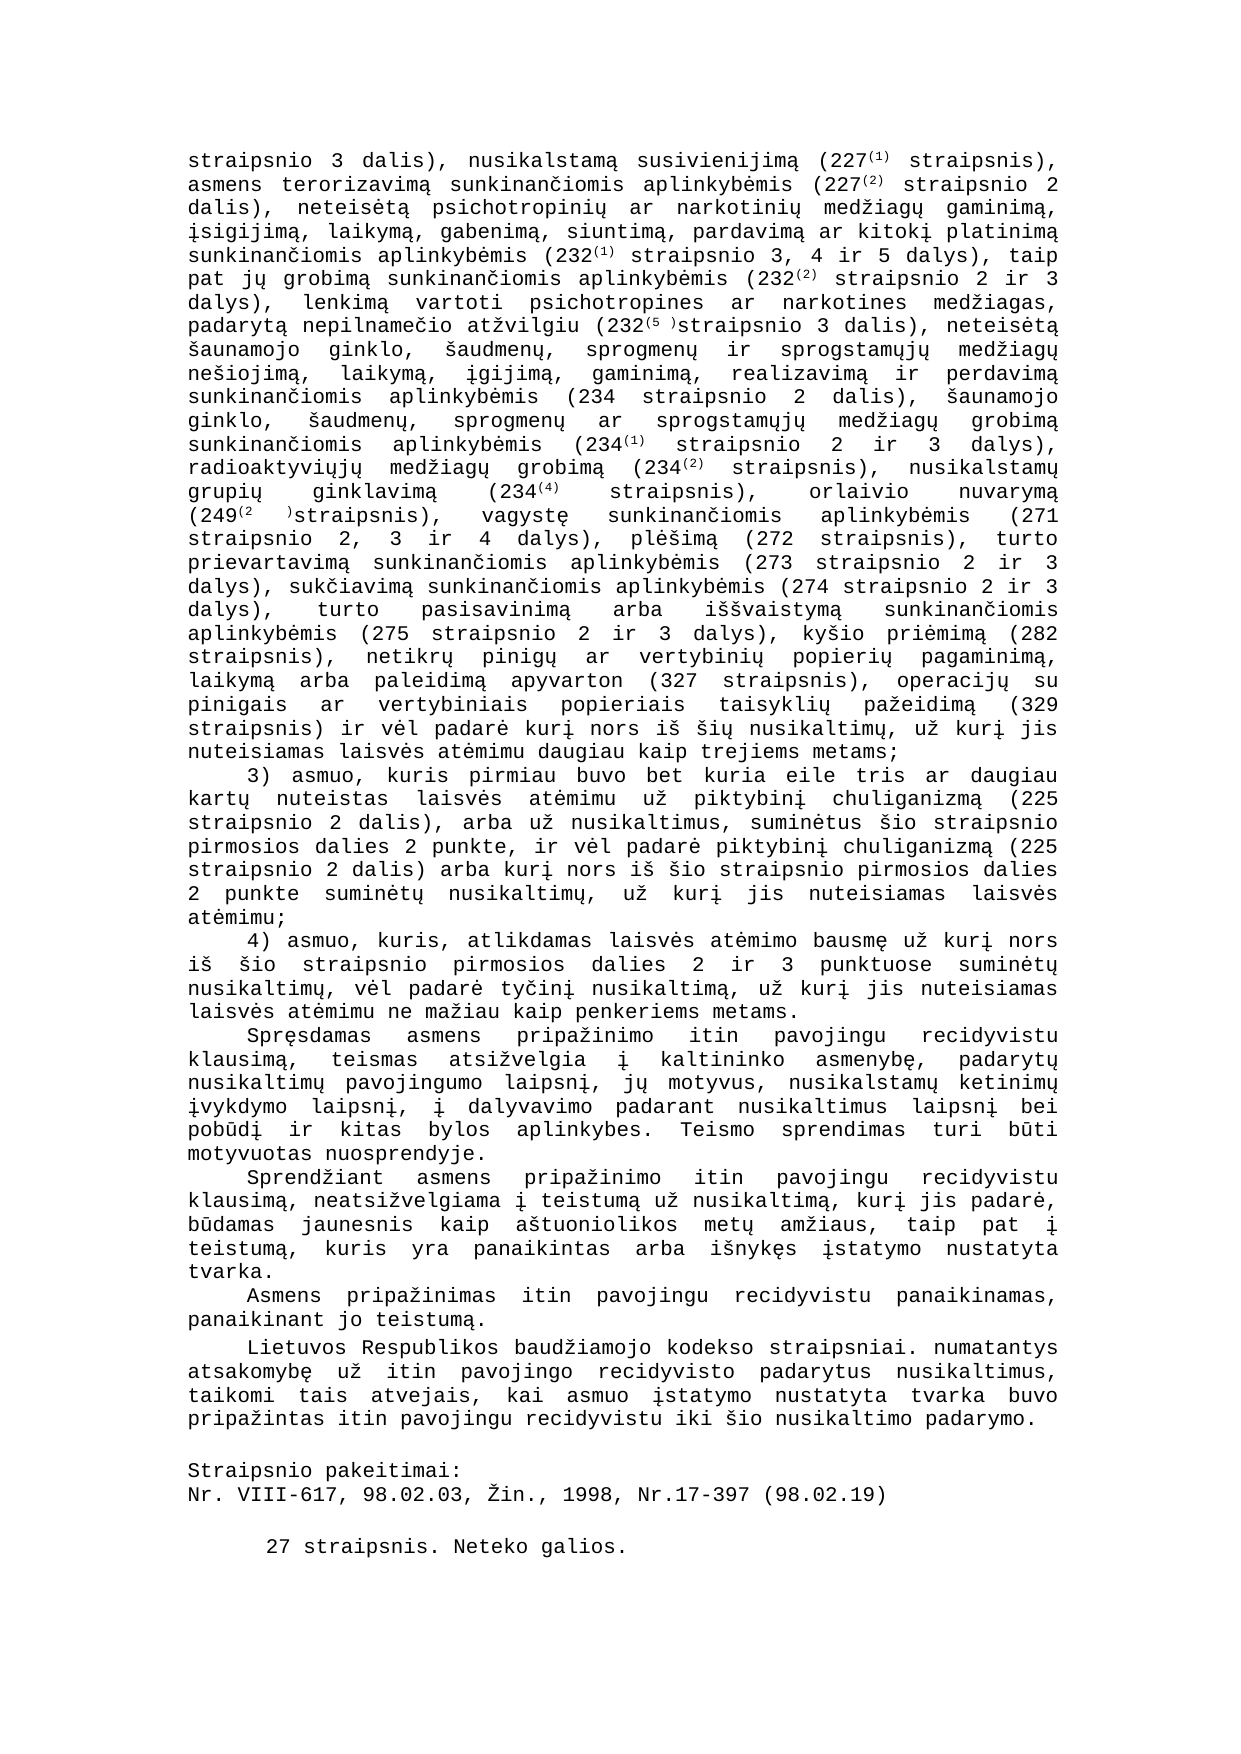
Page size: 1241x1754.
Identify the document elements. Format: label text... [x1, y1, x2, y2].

text Nr. VIII-617, 98.02.03, Žin., 1998, Nr.17-397 (98.02.19) [187, 1484, 1059, 1508]
text Lietuvos Respublikos baudžiamojo kodekso straipsniai. numatantys atsakomybę už itin pavojingo recidyvisto padarytus nusikaltimus, taikomi tais atvejais, kai asmuo įstatymo nustatyta tvarka buvo pripažintas itin pavojingu recidyvistu iki šio nusikaltimo padarymo. [187, 1337, 1059, 1432]
text Straipsnio pakeitimai: [187, 1461, 1059, 1484]
text Sprendžiant asmens pripažinimo itin pavojingu recidyvistu klausimą, neatsižvelgiama į teistumą už nusikaltimą, kurį jis padarė, būdamas jaunesnis kaip aštuoniolikos metų amžiaus, taip pat į teistumą, kuris yra panaikintas arba išnykęs įstatymo nustatyta tvarka. [187, 1167, 1059, 1285]
text Asmens pripažinimas itin pavojingu recidyvistu panaikinamas, panaikinant jo teistumą. [187, 1285, 1059, 1332]
text straipsnio 3 dalis), nusikalstamą susivienijimą (227(1) straipsnis), asmens terorizavimą sunkinančiomis aplinkybėmis (227(2) straipsnio 2 dalis), neteisėtą psichotropinių ar narkotinių medžiagų gaminimą, įsigijimą, laikymą, gabenimą, siuntimą, pardavimą ar kitokį platinimą sunkinančiomis aplinkybėmis (232(1) straipsnio 3, 4 ir 5 dalys), taip pat jų grobimą sunkinančiomis aplinkybėmis (232(2) straipsnio 2 ir 3 dalys), lenkimą vartoti psichotropines ar narkotines medžiagas, padarytą nepilnamečio atžvilgiu (232(5 )straipsnio 3 dalis), neteisėtą šaunamojo ginklo, šaudmenų, sprogmenų ir sprogstamųjų medžiagų nešiojimą, laikymą, įgijimą, gaminimą, realizavimą ir perdavimą sunkinančiomis aplinkybėmis (234 straipsnio 2 dalis), šaunamojo ginklo, šaudmenų, sprogmenų ar sprogstamųjų medžiagų grobimą sunkinančiomis aplinkybėmis (234(1) straipsnio 2 ir 3 dalys), radioaktyviųjų medžiagų grobimą (234(2) straipsnis), nusikalstamų grupių ginklavimą (234(4) straipsnis), orlaivio nuvarymą (249(2 )straipsnis), vagystę sunkinančiomis aplinkybėmis (271 straipsnio 2, 3 ir 4 dalys), plėšimą (272 straipsnis), turto prievartavimą sunkinančiomis aplinkybėmis (273 straipsnio 2 ir 3 dalys), sukčiavimą sunkinančiomis aplinkybėmis (274 straipsnio 2 ir 3 dalys), turto pasisavinimą arba iššvaistymą sunkinančiomis aplinkybėmis (275 straipsnio 2 ir 3 dalys), kyšio priėmimą (282 straipsnis), netikrų pinigų ar vertybinių popierių pagaminimą, laikymą arba paleidimą apyvarton (327 straipsnis), operacijų su pinigais ar vertybiniais popieriais taisyklių pažeidimą (329 straipsnis) ir vėl padarė kurį nors iš šių nusikaltimų, už kurį jis nuteisiamas laisvės atėmimu daugiau kaip trejiems metams; [187, 150, 1059, 765]
text 4) asmuo, kuris, atlikdamas laisvės atėmimo bausmę už kurį nors iš šio straipsnio pirmosios dalies 2 ir 3 punktuose suminėtų nusikaltimų, vėl padarė tyčinį nusikaltimą, už kurį jis nuteisiamas laisvės atėmimu ne mažiau kaip penkeriems metams. [187, 930, 1059, 1025]
text 27 straipsnis. Neteko galios. [206, 1536, 1059, 1560]
text 3) asmuo, kuris pirmiau buvo bet kuria eile tris ar daugiau kartų nuteistas laisvės atėmimu už piktybinį chuliganizmą (225 straipsnio 2 dalis), arba už nusikaltimus, suminėtus šio straipsnio pirmosios dalies 2 punkte, ir vėl padarė piktybinį chuliganizmą (225 straipsnio 2 dalis) arba kurį nors iš šio straipsnio pirmosios dalies 2 punkte suminėtų nusikaltimų, už kurį jis nuteisiamas laisvės atėmimu; [187, 765, 1059, 930]
text Spręsdamas asmens pripažinimo itin pavojingu recidyvistu klausimą, teismas atsižvelgia į kaltininko asmenybę, padarytų nusikaltimų pavojingumo laipsnį, jų motyvus, nusikalstamų ketinimų įvykdymo laipsnį, į dalyvavimo padarant nusikaltimus laipsnį bei pobūdį ir kitas bylos aplinkybes. Teismo sprendimas turi būti motyvuotas nuosprendyje. [187, 1025, 1059, 1167]
